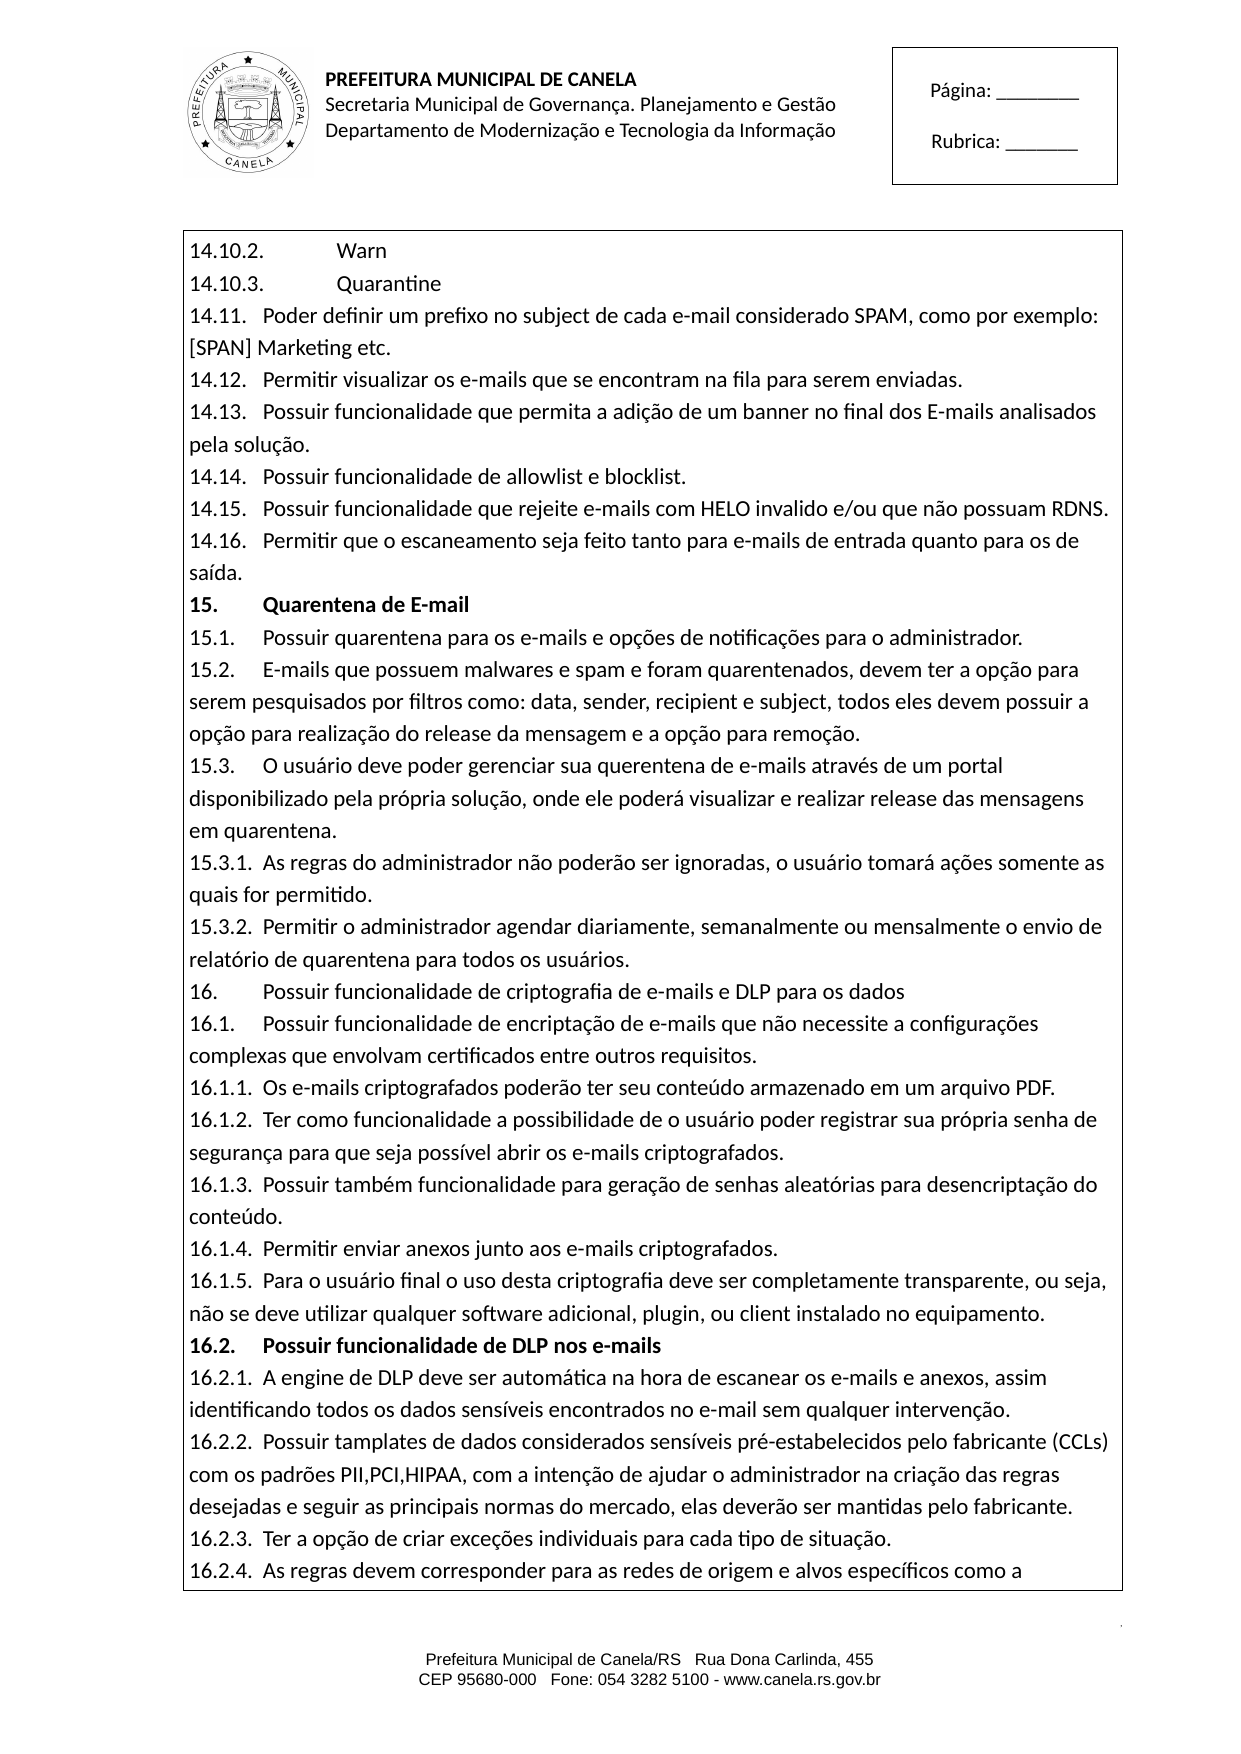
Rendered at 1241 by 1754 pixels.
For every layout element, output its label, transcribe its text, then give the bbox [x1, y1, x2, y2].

picture [182, 47, 314, 178]
table_cell Especificações Gerais Distribuidor deve ter presença nacional de suporte/RMA O contratante deve possuir a opção de abrir solicitações de suporte diretamente com o fabricante. O Appliance proposto deve fornecer logs e relatórios embarcados contendo no mínimo os itens abaixo: Dashboard com informações do sistema: Informações de CPU Informações do uso da rede. Informações de memória. Informações de sessões ativas. Permitir visualizar número políticas ativas. Visualizar número de access points do fabricante conectados. Visualizar número de usuários conectados remotamente. Visualizar número de usuários conectados localmente. Relatórios com informações sobre as conexões de origem e destino por países. Relatórios informando as conexões dos hosts. Visualizar relatórios por período de tempo, permitindo o agendamento e o envio destes relatórios por e-mail. Permitir exportar relatórios para as seguintes extensões/plataformas: PDF HTML Excel Permitir visualizar relatório de políticas ativas associado ao ID da política criada. Relatório que informe o uso IPSEC por host e usuário. Relatório que informe o uso L2TP por host e usuário. Relatório que informe o uso PPTP por usuários. Relatório abordando eventos de VPN. Proporcionar sistema de logs em tempo real, com no mínimo as seguintes informações: Logs do sistema. Logs das políticas de segurança Logs de autenticação Logs de administração do appliance. Permitir ocultar dos relatórios usuários e IPs cadastrados. Ter relatórios customizados e em compliance com pelo menos estes orgãos: HIPAA, GLBA, SOX, FISMA, PCI, NERC CIP v3, CIPA. Possuir no mínimo 6 interfaces 10/100/1000; A solução proposta deve cumprir as normas da CE, FCC Class A, CB, VCCI, C-Tick, UL, CCC. A solução proposta deve corresponder aos seguintes critérios de throughput máximo, considerando o tamanho do pacote UDP sendo 1518 byte: Suportar no mínimo 200.000 (duzentos mil) novas conexões por segundo; Suportar no mínimo 17.500.000 (dezessete milhões e quinhentos mil) conexões simultâneas; Possuir no mínimo 25 Mbps (vinte e cinco) de rendimento (throughput) do Firewall para pacotes UDP; No mínimo 5.500 (cinco mil e quinhentos) Mbps de rendimento (throughput) do IPS; Possuir no mínimo 2.500 Mbps de throughput de VPN AES. Entende-se como mundo real testes realizados utilizando ambientes e protocolos usados no mundo corporativo. A solução proposta deve possuir licenças baseado nos recursos de hardware. A solução proposta deve suportar a configuração de políticas baseadas em usuários para segurança e gerenciamento de internet. A solução proposta deve fornecer os relatórios diretamente no Appliance, baseados em usuário, não só baseado em endereço IP. A solução proposta deve possuir no mínimo 180 GB de espaço em disco SSD para o armazenamento de eventos e relatórios. Possuir slot de FleXi Port Possuir portas USB Possuir ao menos uma porta COM (RJ45). Possuir painel de LCD na parte frontal do appliance com funcionalidades básicas para ajudar na gerência do equipamento. Número irrestrito de usuários/IP conectados. Appliance com 1U para montagem em rack. Especificações da Administração, Autenticação e Configurações em geral A solução proposta deve suportar administração via comunicação segura (HTTPS, SSH) e console. A solução proposta deve ser capaz de importar e exportar cópias de segurança (backup) das configurações, incluindo os objetos de usuário. O backup pode ser realizado localmente, enviado pela ferramenta para um ou mais e-mails pré-definidos e via FTP, deve-se também ser feito sob demanda, ou seja, agendar para que este backup seja realizado, por dia, semana, mês e ano. A solução proposta deve suportar implementações em modo Router (camada 3) e transparente (camada 2) individualmente ou simultâneos. A solução proposta deve suportar integrações com Active Directory, LDAP, Radius, eDirectory, TACACS+ e Banco de Dados Local para autenticação do usuário. A solução proposta deve suportar em modo automático e transparente "Single Sign On" na autenticação dos usuários do active directory e eDirectory. Os tipos de autenticação devem ser, modo transparente, por autenticação Kerberos/NTLM e cliente de autenticação nas máquinas. Fornecer clientes de autenticação para Windows, MacOS X, Linux 32/64. Certificados de autenticação para iOS e Android. A solução proposta deve suportar integração com Dynamic DNS de terceiros A solução proposta deve ter gráficos de utilização de banda em modos diários, semanais, mensais ou anuais para os links de forma consolidada ou individual. A solução proposta deve suportar Parent Proxy com suporte a IP / FQDN. A solução proposta deve suportar NTP. A solução proposta deverá suportar a funcionalidade de unir usuário/ip/mac para mapear nome de usuário com o endereço IP e endereço MAC por motivo de segurança. A solução proposta deve ter suporte multilíngue para console de administração web. A solução proposta deverá suportar fazer um roll back de versão. A solução proposta deve suportar a criação de usuário baseada em ACL para fins de administração. A solução proposta deve suportar instalação de LAN by-pass no caso do appliance estar configurado no modo transparente. A solução proposta deve suportar cliente PPPOE e deve ser capaz de atualizar automaticamente todas as configurações necessárias, sempre que PPPOE trocar. A solução proposta deve suportar SNMP v1, v2c e v3. A solução proposta deve suportar SSL/TLS para integração com o Active Directory ou LDAP. A solução proposta deve possuir serviço de "Host Dynamic DNS" sem custo e com segurança reforçada. A solução proposta deve ser baseada em Firmware ao contrário de Software e deve ser capaz de armazenar duas versões de Firmware ao mesmo tempo para facilitar o retorno "rollback" da cópia de segurança. A solução proposta deve fornecer uma interface gráfica de administração flexível e granular baseado em perfis de acesso. A solução proposta deve fornecer suporte a múltiplos servidores de autenticação para diferentes funcionalidades (Exemplo: Firewall um tipo de autenticação, VPN outro tipo de autenticação) A solução proposta deve ter suporte a ambientes de terminais (Microsoft e Citrix) suportando autenticação de usuário de diferentes sessões originando do mesmo endereço IP. A solução proposta deve suportar: Serviço de DHCP/DHCPv6; Serviço de DHCP/DHCPv6 Relay Agent; Suporte a DHCP sobre VPN IPSec; A solução proposta deve trabalhar como DNS/DNSv6 Proxy. Gráficos, relatórios e ferramentas avançadas de apoio para troubleshooting. Permitir exportar informações de troubleshooting para arquivo PCAP. Permitir o factory reset e troca do idioma via interface gráfica. Atualização de firmware de forma automatizada Reutilização de definições de objetos de rede, hosts, serviços, período de tempo, usuários, grupos, clientes e servers. Portal de acesso exclusivo para usuários poderem realizar atividades administrativas que envolve apenas funcionalidades especificas a ele. Controle de acesso e dispositivos por zoneamento. Integrar com ferramenta de gerenciamento centralizado disponibilizado pela própria fabricante. Opção de habilitar acesso remoto do appliance para suporte diretamente com o fabricante através de um túnel seguro, esta funcionalidade deve estar embarcada dentro do próprio appliance ofertado. Traps SNMP ou e-mail para notificações do sistema. Suportar envio de informações via Netflow e possuir informações via SNMP. Suporte a TAP mode para POCs e trials. Ter funcionalidade que permita que o administrador manualmente atribua e/ou desatribua cores do CPU para uma interface em particular, dessa forma, todo trafego que passar por esta interface, será tratado unicamente pelos núcleos definidos. Possuir funcionalidade de Fast Path para realizar a otimização no tratamento dos pacotes. Especificações de Balanceamento de Carga e Redundância para Múltiplos Provedores de Internet A solução proposta deve suportar o balanceamento de carga e redundância para mais de 2 (dois) links de Internet. A solução proposta deve suportar o roteamento explícito com base em origem, destino, nome de usuário e aplicação. A solução proposta deve suportar algoritmo “Round Robin” para balanceamento de carga. A solução proposta deve fornecer opções de condições em caso de falha "Failover" do link de Internet através dos protocolos ICMP, TCP e UDP. A solução proposta deve enviar e-mail de alerta ao administrador sobre a mudança do status de gateway. A solução proposta deve ter ativo/ativo utilizando algoritmo de "Round Robin" e ativo/passivo para o balanceamento de carga do gateway e suporte a falha (Failover). A solução proposta deve fornecer o gerenciamento para múltiplos links de Internet bem como tráfego IPv4 e IPv6. Especificações de Alta Disponibilidade A solução proposta deve suportar Alta Disponibilidade (High Availability) ativo/ativo e ativo/passivo. A solução proposta deve notificar os administradores sobre o estado (status) dos gateways mantendo a Alta Disponibilidade. O tráfego entre os equipamentos em Alta Disponibilidade deverá ser criptografado. A solução deverá detectar falha em caso de Link de Internet, Hardware e Sessão. A solução proposta deve suportar sincronização automática e manual entre os appliances em "cluster". A solução deve suportar Alta Disponibilidade (HA) em "Bridge Mode" e Mixed Mode" (Gateway + Bridge). Proteção básica de firewall Especificações do Firewall e roteamento A solução deve ser Standalone Appliance e com Sistema Operacional fortalecido "Hardening" para aumentar a segurança. A solução proposta deve suportar “Stateful Inspection” baseado no usuário "one-to-one", NAT Dinâmico e PAT. A solução proposta deve usar a "Identidade do Usuário" como critério de Origem/Destino, IP/Subnet/Grupo e Porta de Destino na regra do Firewall. A solução proposta deve unificar as políticas de ameaças de forma granular como Antivírus/AntiSpam, IPS, Filtro de Conteúdo, Políticas de Largura de Banda e Política de Balanceamento de Carga baseado na mesma regra do Firewall para facilitar de uso. A solução proposta deve suportar arquitetura de segurança baseado em Zonas. A solução proposta deve ter predefinido aplicações baseadas na "porta/assinatura" e também suporte à criação de aplicativo personalizado baseado na "porta/número de protocolo". A solução proposta deve suportar balanceamento de carga de entrada (Inbound NAT) com diferentes métodos de balanceamento como First Alive, Round Robin, Random, Sticky IP e Failover conforme a saúde (Health Check) do servidor por monitoramento (probe) TCP ou ICMP. A solução proposta deve suportar 802.1q (suporte a marcação de VLAN). A solução proposta deve suportar roteamento dinâmico como RIP1, RIP2, OSPF, BGP4. A solução proposta deve possuir uma forma de criar roteamento Estático/Dinâmico via shell. O sistema proposto deve prover mensagem de alertas no Dash Board (Painel de Bordo) quando eventos como: a senha padrão não foi alterada, acesso não seguro está permitindo ou a licença irá expirar em breve. O sistema proposto deve prover Regras de Firewall através de endereço MAC (MAC Address) para prover segurança na camada de rede 2 até 7 do modelo OSI. A solução proposta deve suportar IPv6. A solução proposta deve suportar implementações de IPv6 Dual Stack. A solução proposta deve suportar tuneis 6in4,6to4,4in6,6rd. A solução proposta deve suportar toda a configuração de IPv6 através da Interface Gráfica. A solução proposta deve suportar DNSv6. A solução proposta deve oferecer proteção DoS contra ataques IPv6. A solução proposta deve oferecer prevenção contra Spoof em IPv6. A solução proposta deve suportar 802.3ad para Link Aggregation. A solução proposta deve suportar 3G UMTS e 4G modem via interface USB para VPN e Link Backup "Plano de Continuidade" - Balanceamento de Carga. A solução proposta deve suportar gerenciamento de banda baseado em Aplicação que permite administradores criarem políticas de banda de utilização de link baseado por aplicação. Flood protection, DoS, DDoS e Portscan. Bloqueio de Países baseados em GeoIP. Suporte a Upstream proxy. Suporte a VLAN DHCP e tagging. Suporte a Multiple bridge. Funcionalidades do portal do usuário Autenticação de dois fatores (OTP) para IPSEC e SSL VPN, portal do usuário, e administração web(GUI). Download dos clientes de autenticação disponibilizados pela ferramenta. Download do cliente VPN SSL em plataformas Windows. Download das configurações SSL em outras plataformas. Informações de hotspot. Autonomia de troca de senha do usuário. Visualização do uso de internet do usuário conectado. Acesso a mensagens quarentenadas. Opções base de VPN Site-to-site VPN: SSL, IPSec, 256- bit AES/3DES, PFS, RSA, X.509 certificates, pre-shared key. L2TP e PPTP. VPN SSL, IPSEC. Proporcionar através do portal do usuário uma forma de conexão via HTML5 de acesso remoto com suporte aos protocolos, RDP, HTTP, HTTPS, SSH, Telnet e VNC. Funcionalidades base de QoS e Quotas QoS aplicado a redes e usuários de download/Upload em tráfegos baseados em serviços. Otimização em tempo real do protocolo Voip. Suporte a marcação DSCP. Regras associadas por usuário. Criar regras que limitem e garantam upload e download. Permitir criar regra de QoS individualmente e compartilhada. Segurança de redes Wifi Fornecer gerencia dos access points do mesmo fabricante remotamente. Plug and play no deploy dos access points. Permitir criar SSIDs com bridge to LAN, bridge to VLAN e zona separada. Suporte a multiplas SSIDs, incluindo hidden SSIDs. Suporte WPA2 Personal e Enterprise. Suporte a IEEE 802.1X (RADIUS authentication). Suporte a 802.11r (fast transition). Suporte a hotspot, customização de vouchers, senha do dia e termos de aceitação. Acesso a rede wireless baseada em horário. Escolha do melhor canal feita automaticamente pela ferramenta, buscando a melhor performance. Suporte a login em HTTPS. Detecção de Rogue AP. O access point deve poder operar e ser gerenciado (tendo alteração de configurações) de forma independente de uma controladora central, onde em caso de interrupção de link isto não afetará sua gerência. Para isto deve-se ter uma controladora local e esta controladora deve ser gerenciada de forma central. Proteção Web Filtragem e Segurança Web Proporcionar transparência total de autenticação no proxy, provendo segurança anti-malware e filtragem web. Possuir uma base de dados com mais de 1.000.000 (um milhão) de URLs reconhecidas e categorizadas agregadas a pelo menos 92 categorias oferecidas pela solução. Realizar autenticação dos usuários nos modos transparente e padrão. As autenticações devem ser feitas via NTLM. Possuir sistema de quotas aplicado por usuários e grupos. Permitir criar políticas por horário aplicado a usuários e grupos. Possuir sistema de malware scanning que realize as seguintes ações: Bloquear toda forma de vírus Bloquear malwares web Prevenir infecção de malwares, trojans e spyware em tráfegos HTTPS, HTTP, FTP e e-mails baseados em acesso web (via navegador). Proporcionar proteção de web malware avançado com emulação de Javascript. Prover proteção em tempo real de todos os acessos web. A proteção em tempo real deve consultar constantemente a base de dados na nuvem do fabricante que deverá manter-se atualizada prevenindo novas ameaças. Prover pelo menos duas engines diferentes de antimalware para auxiliar na detecção de ataques e ameaças realizadas durante os acessos web realizados pelos usuários. Fornecer Pharming Protection. Possuir pelo menos dois modos diferentes de escaneamento durante o acesso do usuário. Permitir criação de regras customizadas baseadas em usuário e hosts. Permitir criar exceções de URLs, usuários e hosts para que não sejam verificados pelo proxy. Validação de certificado. Provêr cache de navegação, contribuindo na agilidade dos acessos a internet. Realizar filtragem por tipo de arquivo, mime-type, extensão e tipo de conteúdo (exemplo: Activex, applets, cookies, etc.) Integração com o youtube for schools. Prover funcionalidade que força o uso das principais ferramentas de pesquisa segura (SafeSearch): Google, Bing e Yahoo. Permitir alterar a mensagem de bloqueio apresentada pela solução para os usuários finais. Permitir alterar a imagem de bloqueio que é apresentado para o usuário quando feito um acesso não permitido. Permitir a customização da página HTML que apresenta as mensagens e alertas para os usuários finais. Permitir visualizar as alterações feitas nos itens 7.17 e 7.18 antes de salvar as modificações. Especificar um tamanho em Kbytes de arquivos que não devem ser escaneados pela proteção web. Range aceitável de 1 a 25600KB. Bloquear trafego que não segue os padrões do protocolo HTTP. Permitir criar exceções de sites baseados em URL Regex, tanto para HTTP quanto para HTTPS. Nas exceções, permitir definir operadores “AND” e “OR”. Permitir definir nas exceções a opção de não realizar escaneamento HTTPS. Permitir definir nas exceções a opção de não realizar escaneamento contra malware. Permitir definir nas exceções a opção de não realizar escaneamento de critérios especificado por políticas. Permitir criar regras de exceções por endereços IPs de origem. Permitir criar regras de exceções por endereços IPs de destino Permitir criar exceções por grupo de usuários. Permitir criar exceções por categorias de sites. Permitir a criação de agrupamento de categorias feitas pelo administrador do equipamento. Ter grupos de categorias pré-configuradas na solução apresentando nomes sugestivos para tais agrupamentos, por exemplo: “Criminal Activities, Finance & Investing, Games and Gambling”, entre outras. Permitir editar grupos de categorias pré-estabelecidos pela solução. Deve ter sistema que permita a criação de novas categorias com as seguintes especificações: Nome da regra; Permitir criar uma descrição para identificação da regra. Ter a possibilidade de classificação de pelo menos: Produtivo; Não produtivo; Permitir aplicar Traffic shaping diretamente na categoria. Na especificação das URLs e domínios que farão parte da regra, deve-se permitir cadastrar por domínio e palavra-chave. Deve permitir importar uma base com domínios e palavras chaves na hora da criação da categoria, a base com informações de domínios e palavras chaves deverá aceitar pelo menos as seguintes extensões: .tar, .gz, .bz, .bz2, e .txt. Permitir importar a base citada no item anterior de forma externa, ou seja, especificar uma URL externa que contenha as informações com a lista domínios que poderá ser mantida pelo administrador ou um terceiro. Ter função para criar grupos de URLs. A base de sites e categorias devem ser atualizadas automaticamente pelo fabricante. Permitir o administrador poder especificar um certificado autoritário próprio para ser utilizado no escaneamento HTTPS. Deve permitir que em uma mesma política seja aplicada ações diferentes de acordo com o usuário autenticado. Nas configurações das políticas, deve-se existir pelo menos as opções de: Liberar categoria/URL, bloquear e Alarmar o usuário quando feito acesso a uma categoria não desejada pelo administrador. Forçar filtragem diretamente nas imagens apresentadas pelos buscadores, ajudando na redução dos riscos de exposição de conteúdo inapropriado nas imagens. Permitir criar cotas de navegação com os seguintes requisitos: Tipo do ciclo, especificando se o limite será por duração de acesso a internet ou se será especificado uma data limite para o acesso. Controle e Segurança de Aplicações Prover controle para mais de 2700 aplicações diferentes. Controlar aplicações baseadas em categorias, característica (Ex: Banda e produtividade consumida), tecnologia (Ex:P2P) e risco. Permitir criar regras de controle por usuário e hosts. Permitir realizar traffic shaping por aplicação e grupo de aplicações. Possibilitar que as regras criadas baseadas em aplicação permitam: Bloquear o trafego para as aplicações Liberar o trafego para as aplicações Criar categorização das aplicações por risco: Risco muito baixo Risco baixo Risco médio Risco alto Risco muito alto Permitir visualizar as aplicações por suas características, por exemplo: aplicações que utilizam banda excessiva, consideradas vulneráveis, que geram perda de produtividade, entre outras. Permitir selecionar pela tecnologia, por exemplo: p2p, client server, protocolos de redes, entre outros. Permitir granularidade na hora da criação da regra baseada em aplicação, como por exemplo: Permitir bloquear anexo dentro de um post do Facebook, bloquear o like do Facebook, permitir acesso ao youtube mas bloquear o upload de videos, e etc. Permitir agendar um horário e data específico para a aplicação das regras de controle de aplicativos, podendo ser executadas apenas uma vez como também de forma recursiva. Proteção de Redes Prover funcionalidade de Intrusion Prevention System (IPS) Proporcionar alta performance na inspeção dos pacotes Possuir mais de 7000 mil assinaturas conhecidas. Suportar a customização de assinaturas, permitindo o administrador agregar novas sempre que desejado. Proporcionar flexibilização na criação das regras de IPS, ou seja, permitir que as regras possam ser aplicadas tanto para usuários quanto para redes, permitindo total customização. Possuir funcionalidade Anti-DoS. Deve-se permitir customizar os valores das seguintes funcionalidades de DoS: SYN Flood UDP Flood TCP Flood ICMP Flood IP Flood Possuir tamplates pré-configurados pelo fabricante havendo sugestões de fluxo dos pacotes, exemplo: LAN to DMZ, WAN to LAN, LAN to WAN, WAN to DMZ, e etc. Possuir proteção contra spoofing. Poder restringir IPs não confiáveis, somente aqueles que possuírem MAC address cadastrados como confiáveis. Possuir funcionalidade para o administrador poder criar bypass de DoS. Permitir o administrador clonar tamplates existentes para ter como base na hora da criação de sua política customizada. Possuir proteção avançada contra ameaças persistentes (APT) Detectar e bloquear tráfego de pacotes suspeitos e maliciosos que trafegam pela rede onde tentam realizar comunicação com servidores de comando externo(C&C), usando técnicas de multicamadas, DNS, AFC, Firewall e outros. Possuir logs e relatórios que informem todos eventos de APT. Permitir que o administrador possa configurar entre apenas logar os eventos ou logar e bloquear as conexões consideradas ameaças persistentes. Em casos de falso positivo, permitir o administrador criar exceções para o fluxo considerado como APT. Proteção para E-mails Possuir suporte para escaneamento dos protocolos SMTP, POP3 e IMAP. Possuir serviço de reputação para monitoramento dos fluxos dos e-mails, sendo assim, o antispam deverá bloquear e-mails considerados com má reputação na internet e pelo fabricante. Bloquear SPAN e MALWARES durante a transação SMTP. Possuir duas engines de antivírus para duplo escaneamento. Ter proteção em tempo real, a solução deverá realizar consultas na nuvem para verificar a integridade e segurança dos e-mails que passam pela solução e assim tomar ações automáticas de segurança caso necessário. Os updates das assinaturas e proteção deverão ser realizados de forma automática pelo fabricante. Possuir funcionalidade que permite detectar arquivos por suas extensões e bloqueá-los caso estejam em anexo. Usar conteúdo pré-definido pela solução para que seja possível criar regras baseadas neste conteúdo ou customiza-los de acordo com o desejado. Ter suporte a criptografia TLS para SMTP, POP e IMAP. Ter a possibilidade de agregar RBLs do fabricante e terceiras para ajudar na composição de segurança da ferramenta. As ações dos e-mails considerados SPAN devem ser: Drop Warn Quarantine Poder definir um prefixo no subject de cada e-mail considerado SPAM, como por exemplo: [SPAN] Marketing etc. Permitir visualizar os e-mails que se encontram na fila para serem enviadas. Possuir funcionalidade que permita a adição de um banner no final dos E-mails analisados pela solução. Possuir funcionalidade de allowlist e blocklist. Possuir funcionalidade que rejeite e-mails com HELO invalido e/ou que não possuam RDNS. Permitir que o escaneamento seja feito tanto para e-mails de entrada quanto para os de saída. Quarentena de E-mail Possuir quarentena para os e-mails e opções de notificações para o administrador. E-mails que possuem malwares e spam e foram quarentenados, devem ter a opção para serem pesquisados por filtros como: data, sender, recipient e subject, todos eles devem possuir a opção para realização do release da mensagem e a opção para remoção. O usuário deve poder gerenciar sua querentena de e-mails através de um portal disponibilizado pela própria solução, onde ele poderá visualizar e realizar release das mensagens em quarentena. As regras do administrador não poderão ser ignoradas, o usuário tomará ações somente as quais for permitido. Permitir o administrador agendar diariamente, semanalmente ou mensalmente o envio de relatório de quarentena para todos os usuários. Possuir funcionalidade de criptografia de e-mails e DLP para os dados Possuir funcionalidade de encriptação de e-mails que não necessite a configurações complexas que envolvam certificados entre outros requisitos. Os e-mails criptografados poderão ter seu conteúdo armazenado em um arquivo PDF. Ter como funcionalidade a possibilidade de o usuário poder registrar sua própria senha de segurança para que seja possível abrir os e-mails criptografados. Possuir também funcionalidade para geração de senhas aleatórias para desencriptação do conteúdo. Permitir enviar anexos junto aos e-mails criptografados. Para o usuário final o uso desta criptografia deve ser completamente transparente, ou seja, não se deve utilizar qualquer software adicional, plugin, ou client instalado no equipamento. Possuir funcionalidade de DLP nos e-mails A engine de DLP deve ser automática na hora de escanear os e-mails e anexos, assim identificando todos os dados sensíveis encontrados no e-mail sem qualquer intervenção. Possuir tamplates de dados considerados sensíveis pré-estabelecidos pelo fabricante (CCLs) com os padrões PII,PCI,HIPAA, com a intenção de ajudar o administrador na criação das regras desejadas e seguir as principais normas do mercado, elas deverão ser mantidas pelo fabricante. Ter a opção de criar exceções individuais para cada tipo de situação. As regras devem corresponder para as redes de origem e alvos específicos como a especificados por URLs. Suporte a operadores lógicos Poder definir tamanho máximo para escaneamento. Permitir bloquear e liberar ranges IP. Suporte para utilização de Wildcards Anexar automaticamente um prefixo/sufixo para autenticação. Proteção para proteção de servidores WEB (WAF) Possuir funcionalidade de proxy reverso Possuir engine de URL hardening e prevenção a directory traversal. Possuir engine Form hardening. Proteção contra SQL injection Proteção contra Cross-site scripting Possuir duas engines de antivirus disponíveis para análise de malware. Permitir definir o fluxo que o antivírus irá atuar, se será no upload ou download. Permitir limitar o tamanho máximo em que o antivirus irá atuar. Permitir bloquear conteúdo considerado unscannable. Possuir HTTPS (SSL) encryption ofﬂoading. Proteção para cookie signing com assinaturas digitais. Possuir Path-based routing. Suporte ao protocolo do Outlook anywhere. Possuir autenticação reversa para acesso aos servidores web. Permitir criar tamplates de autenticação, onde o administrador poderá configurar uma página em HTML para autenticação. Ter abstração de servidores virtuais e físicos. Proporcionar função de load balancer para que os visitantes possam ser jogados para diversos servidores de forma transparente. Permitir definir qual modo o WAF deve operar, tendo como opção modo de monitoramento apenas e modo para rejeitar as conexões consideradas maliciosas. Bloquear clients com má reputação. Bloquear protocolos com anomalias. Limitar número de requisições. Proteção de Sandbox na nuvem Prover ambiente de sandbox na nuvem provido pelo próprio fabricante. Realizar inspeções de executáveis e documentos que possuam conteúdo executáveis. Possuir suporte aos principais executáveis windows como: .exe, .com e .dll Possuir suporte aos principais documentos do Word como: .doc, .docx, .docm e .rft. Realizar analise em documentos PDF. Realizar analise de qualquer tipo de conteúdo que possua os seguintes tipos de arquivos: ZIP, BZIP, GZIP, RAR, TAR, LHA/LZH, 7Z, Microsoft Cabinet Suporte a mais de 20 tipos de arquivos e extensões. Realizar analises dinâmicas de malwares e ameaças, rodando estes arquivos em ambientes reais e em produção, todos providos na nuvem pelo fabricante. Relatórios detalhados das ameaças bem como visibilidade dos alertas na dashboard da solução. O tempo em média das análises devem ser menores do que 120 segundos. Suportar a análise de links de download em tempo real. Permitir escolher pelo menos duas regiões para as quais os arquivos para analise devem ser enviados. Possuir uma opção que permita a solução identificar automaticamente o caminho com menor latência para envio dos arquivos para analisa. Permitir o administrador criar exceções para aqueles eventos que serão considerados falsos positivos. O appliance deve oferecer relatórios locais referente a todos os eventos registrados pela funcionalidade de sandbox. Centralizador de gerenciamento A solução deverá prover uma ferramenta distribuída pelo mesmo fabricante para gerenciamento centralizado de todos os appliances adquiridos pela contratante. A solução de gerenciamento deverá permitir que o administrador da ferramenta possa criar políticas de gerenciamento para um ou mais equipamentos e aplica-los todos de uma única vez. As políticas de configurações devem ter no mínimo as seguintes opções: Proteção e políticas de acesso web Controle de aplicativos IPS VPN E-mail Firewall A solução deverá oferecer funcionalidade que permita o administrador criar tamplates de configuração para que o administrador possa aproveitar as mesmas regras para novos appliances. Deverá haver na dashboard da solução, indicadores que permitam o administrador avaliar a saúde do equipamento de uma maneira fácil para visualização. Possuir múltiplas formas de customização de warning thresholds. Possuir flexibilização na hora da criação de grupos de appliances gerenciados, sendo possível diferencia-los como por exemplo: Região, modelo e ou outros parâmetros. Deverá possuir funcionalidade que permita o administrador delegar funções para diferentes técnicos com diferentes funções. Possuir logs de todas as alterações para que seja possível realizar o rollback das alterações realizadas caso necessário. Deve ser possível integrar tanto com appliances físicos quanto virtuais. Possuir funcionalidade que permita o centralizador de gerência, também gerenciar os updates de firmware de todos os appliances. O gerenciador poderá ser oferecido como hardware appliance oferecido pela fabricante, virtual, onde permite a contratante instalar ele em um ambiente virtual e software, permitindo o software ser instalado em um hardware baseado em intel. Poder gerenciar até 1000 appliances em uma única console. Ferramenta de relatórios centralizado Permitir que todos os appliances do fabricante possam centralizar seus relatórios em um único appliance especializado para esta função. Permitir a customização dos relatórios padrão da solução, permitindo o administrador criar relatórios de acordo com as necessidades do ambiente e informações desejadas. Permitir que o administrador realize agendamentos destes relatórios para que estes sejam enviados via e-mail para todos os e-mails cadastrados. Ter relatórios customizados e em compliance com pelo menos estes órgãos: HIPAA, GLBA, SOX, FISMA, PCI, NERC CIP v3, CIPA. Ter fácil identificação das atividades de rede e ataques em potencial. Armazenar histórico dos relatórios em disco local. Possuir relatórios únicos para cada um dos módulos ofertados pela solução. Possuir multi-formato de relatórios, pelo menos tabular e gráfico. Permitir exportar relatórios para: PDF, Exchel e HTML. Possuir relatórios sobre as pesquisas realizadas pelos usuários nos principais buscadores: Yahoo, Bing, Wikipedia, Rediff, eBay. Possuir relatórios que informem principais atividades em cada módulo. Ter logs em tempo real. Ter logs arquivados para consulta posterior. Permitir que o administrador consiga realizar pesquisas dentro dos logs arquivados. Possuir logs de auditoria. Ter sua gerência totalmente baseada em acesso web. Permitir que o administrador crie regras baseadas em usuários onde cada usuário criado poderá ter acesso a funcionalidades especificas na ferramenta. Possuir múltiplas dashboards onde deve-se haver uma exclusivamente para os relatórios e outro exclusivamente para tratar dos recursos e saúde do appliance. Deve-se detectar automaticamente um equipamento do mesmo fabricante quando este reportar-se ao centralizador de relatórios, onde o administrador do sistema poderá dar um aceite ou não neste appliance que está realizando a tentativa de integração. Permitir agrupamento dos equipamentos por tipo do dispositivo e modelo do equipamento. O administrador deve poder acessar estes relatórios de qualquer lugar através de apenas um navegador. Possuir gerenciamento somente de appliances favoritos. Ter total gerencia sobre a retenção dos dados armazenados neste equipamento. Ter disponibilidade em appliance virtual e software caso necessário instalar o appliance em um hardware baseado em intel. Possuir suporte no mínimo aos virtualizadores: Vmware Hyper-V Citrix KVM Possuir capacidade de armazenamento ilimitado, tendo apenas o disco como limitador. Serviços Possuir atendimento e suporte multi-idiomas, inglês, espanhol e Português (BR), seguindo o horário oficial de Brasília. O fabricante e distribuidor devem possuir uma base de conhecimento bem estabelecida para que a contratante possa consultar e informar-se sobre o produto contratado. Possuir painel para abertura de chamados com o distribuir para que a equipe de suporte possa prestar auxílio e orientação para a contratante em caso de problemas ou dúvidas na solução caso necessário. Caso haja necessidade, a contratante poderá solicitar conexão remota de um técnico em seu ambiente tendo como objetivo agilizar a prestação do suporte requisitado. A contratante poderá requisitar ao contratado total apoio para acessar documentações e orientações para realizar as melhores práticas nas configurações e deploy da solução em seu ambiente. A contratada deverá ter suporte em horário comercial (10x5) e ter a possibilidade de atendimento fora do horário comercial e caráter emergencial. Possuir pelo menos 4 DDDs em diferentes regiões para contato telefônico. Ter uma SLA para início de atendimento de no máximo 4 horas. O distribuidor e fabricante devem proporcionar treinamentos online de seus produtos bem como proporcionar certificados oficiais do fabricante para a contratante. O distribuidor deverá ser um centro de treinamentos oficial da fabricante. A contratada deverá ter a possibilidade para realizar todo o processo de RMA de um equipamento que estiver dentro do período contratado e apresentar falhas que sejam constatados pela equipe de suporte como irreparáveis. A contratada deverá oferecer uma modalidade de suporte adicional caso a contratante necessite de qualquer serviço adicional que não esteja especificado na guia de serviços deste documento. - Hardware e Licença com validade e suporte de 3 anos com atendimento mínimo de 24x7 [184, 231, 1122, 1590]
